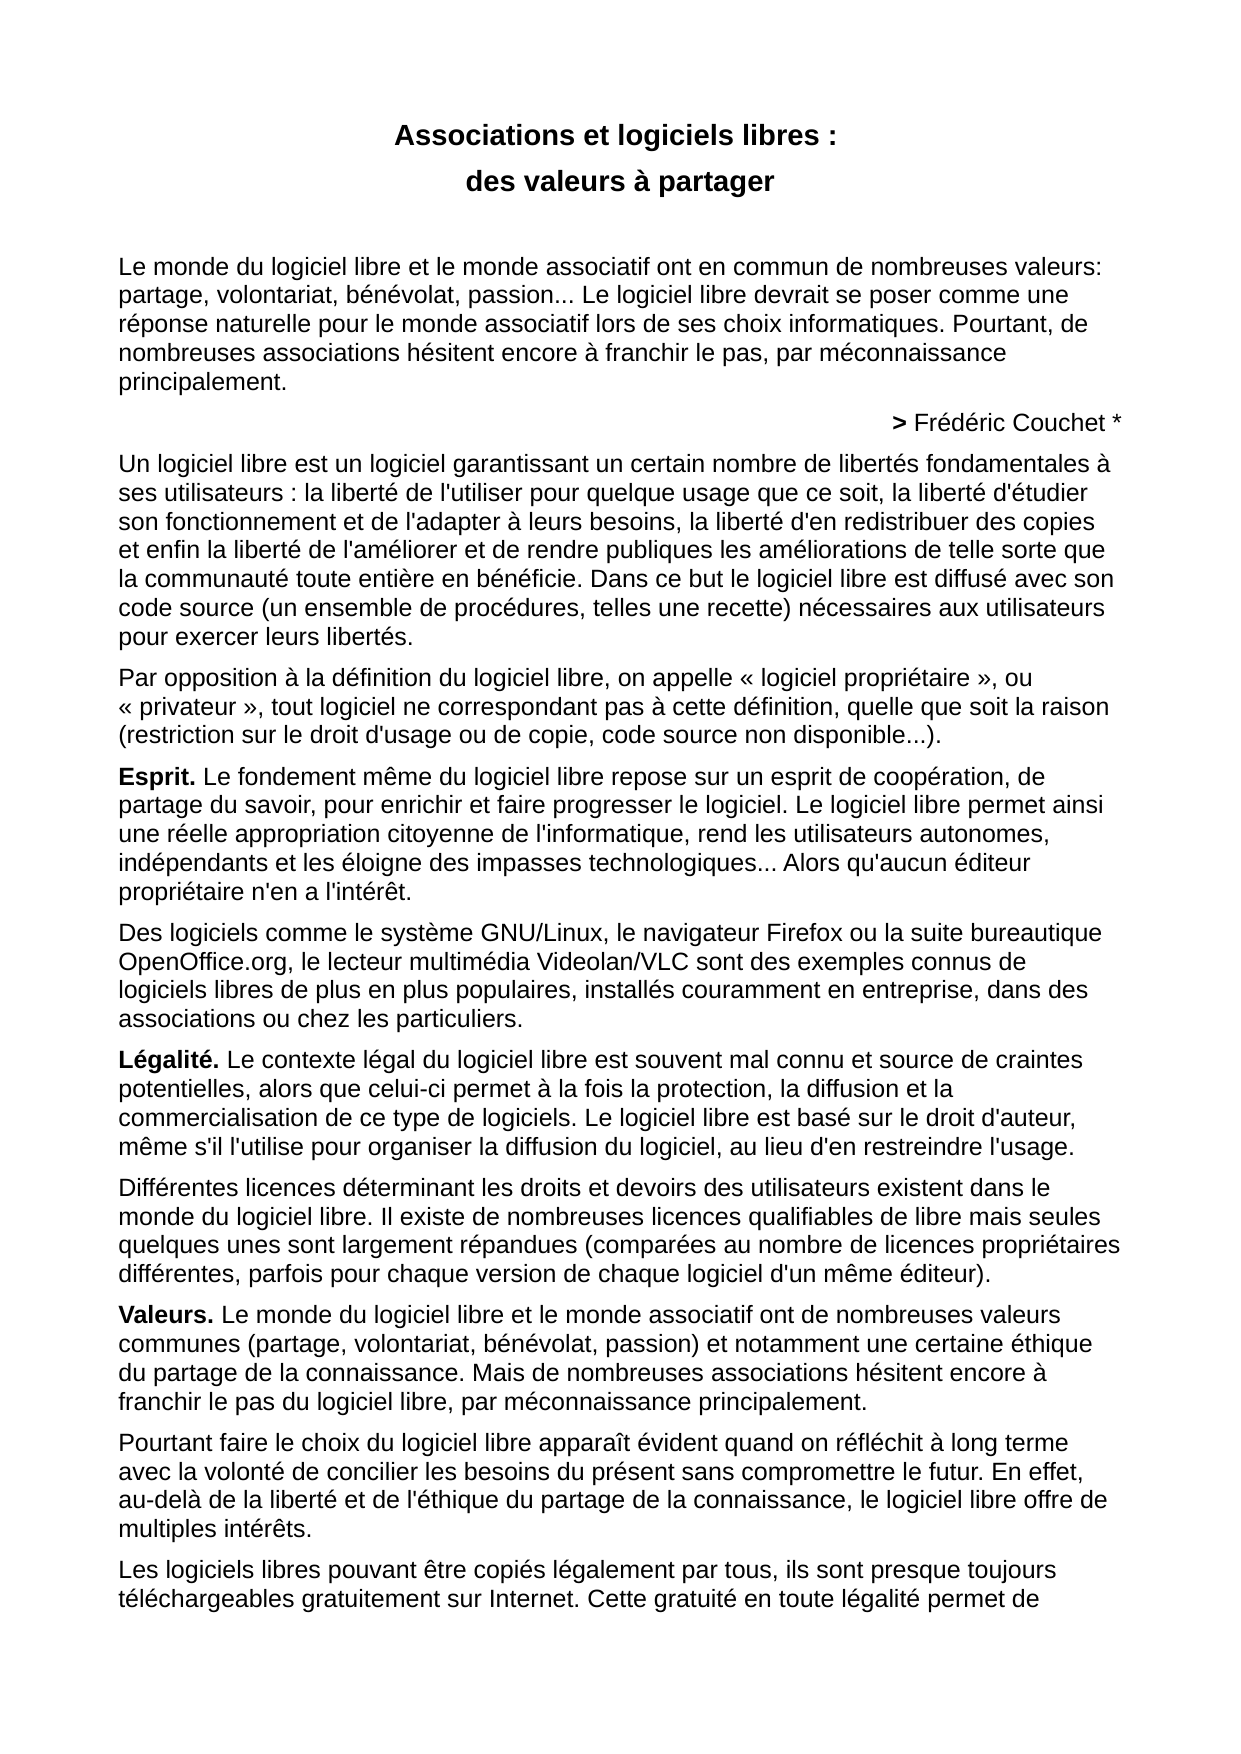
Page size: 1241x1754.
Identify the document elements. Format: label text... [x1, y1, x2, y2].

text des valeurs à partager [118, 164, 1122, 198]
text Esprit. Le fondement même du logiciel libre repose sur un esprit de coopération, de partage du savoir, pour enrichir et faire progresser le logiciel. Le logiciel libre permet ainsi une réelle appropriation citoyenne de l'informatique, rend les utilisateurs autonomes, indépendants et les éloigne des impasses technologiques... Alors qu'aucun éditeur propriétaire n'en a l'intérêt. [118, 761, 1122, 905]
text Légalité. Le contexte légal du logiciel libre est souvent mal connu et source de craintes potentielles, alors que celui-ci permet à la fois la protection, la diffusion et la commercialisation de ce type de logiciels. Le logiciel libre est basé sur le droit d'auteur, même s'il l'utilise pour organiser la diffusion du logiciel, au lieu d'en restreindre l'usage. [118, 1045, 1122, 1160]
text Le monde du logiciel libre et le monde associatif ont en commun de nombreuses valeurs: partage, volontariat, bénévolat, passion... Le logiciel libre devrait se poser comme une réponse naturelle pour le monde associatif lors de ses choix informatiques. Pourtant, de nombreuses associations hésitent encore à franchir le pas, par méconnaissance principalement. [118, 251, 1122, 395]
text Différentes licences déterminant les droits et devoirs des utilisateurs existent dans le monde du logiciel libre. Il existe de nombreuses licences qualifiables de libre mais seules quelques unes sont largement répandues (comparées au nombre de licences propriétaires différentes, parfois pour chaque version de chaque logiciel d'un même éditeur). [118, 1173, 1122, 1288]
text Associations et logiciels libres : [118, 118, 1122, 152]
text > Frédéric Couchet * [118, 408, 1122, 436]
text Les logiciels libres pouvant être copiés légalement par tous, ils sont presque toujours téléchargeables gratuitement sur Internet. Cette gratuité en toute légalité permet de [118, 1555, 1122, 1613]
text Des logiciels comme le système GNU/Linux, le navigateur Firefox ou la suite bureautique OpenOffice.org, le lecteur multimédia Videolan/VLC sont des exemples connus de logiciels libres de plus en plus populaires, installés couramment en entreprise, dans des associations ou chez les particuliers. [118, 918, 1122, 1033]
text Pourtant faire le choix du logiciel libre apparaît évident quand on réfléchit à long terme avec la volonté de concilier les besoins du présent sans compromettre le futur. En effet, au-delà de la liberté et de l'éthique du partage de la connaissance, le logiciel libre offre de multiples intérêts. [118, 1428, 1122, 1543]
text Un logiciel libre est un logiciel garantissant un certain nombre de libertés fondamentales à ses utilisateurs : la liberté de l'utiliser pour quelque usage que ce soit, la liberté d'étudier son fonctionnement et de l'adapter à leurs besoins, la liberté d'en redistribuer des copies et enfin la liberté de l'améliorer et de rendre publiques les améliorations de telle sorte que la communauté toute entière en bénéficie. Dans ce but le logiciel libre est diffusé avec son code source (un ensemble de procédures, telles une recette) nécessaires aux utilisateurs pour exercer leurs libertés. [118, 449, 1122, 650]
text Valeurs. Le monde du logiciel libre et le monde associatif ont de nombreuses valeurs communes (partage, volontariat, bénévolat, passion) et notamment une certaine éthique du partage de la connaissance. Mais de nombreuses associations hésitent encore à franchir le pas du logiciel libre, par méconnaissance principalement. [118, 1300, 1122, 1415]
text Par opposition à la définition du logiciel libre, on appelle « logiciel propriétaire », ou « privateur », tout logiciel ne correspondant pas à cette définition, quelle que soit la raison (restriction sur le droit d'usage ou de copie, code source non disponible...). [118, 663, 1122, 749]
